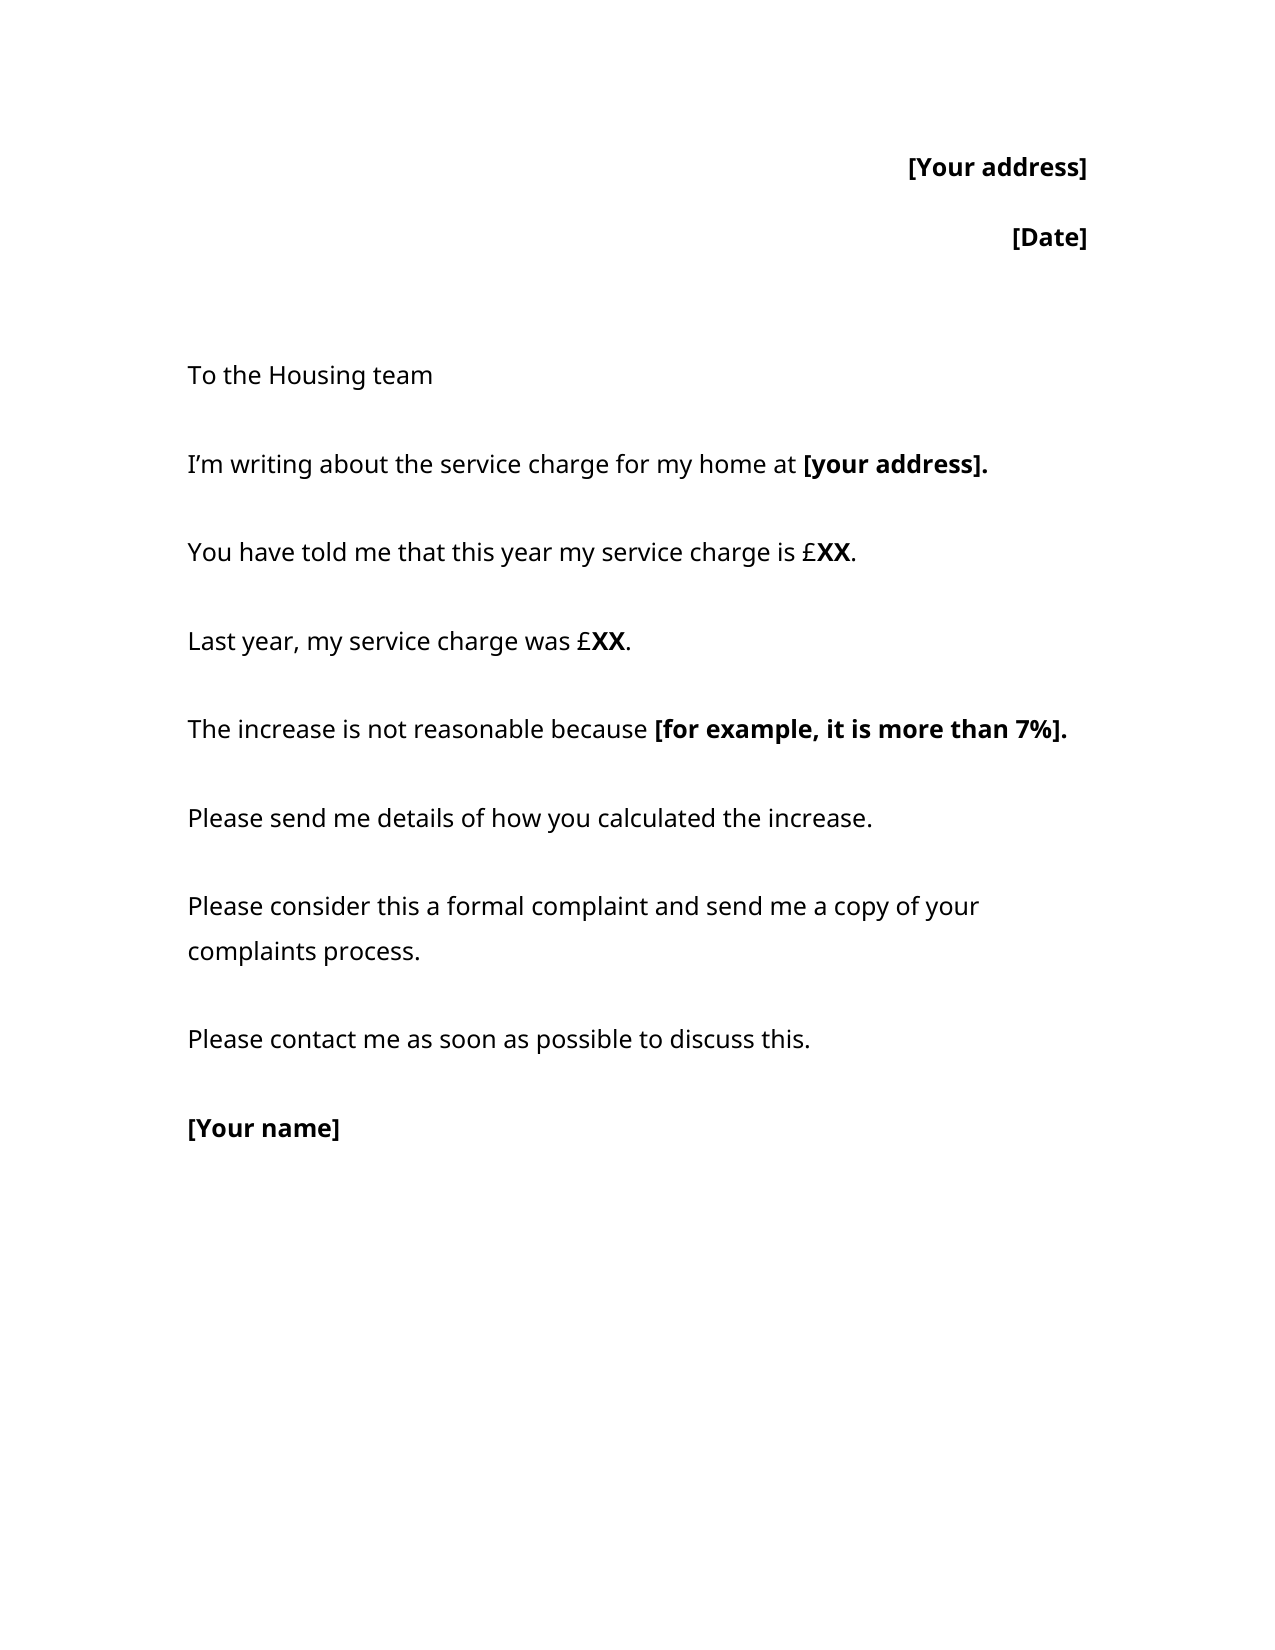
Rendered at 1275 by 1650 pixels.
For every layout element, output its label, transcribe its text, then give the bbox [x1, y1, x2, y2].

text [Your address] [187, 150, 1087, 184]
text Please send me details of how you calculated the increase. [187, 801, 1087, 834]
text I’m writing about the service charge for my home at [your address]. [187, 446, 1087, 480]
text Last year, my service charge was £XX. [187, 623, 1087, 657]
text To the Housing team [187, 358, 1087, 392]
text Please consider this a formal complaint and send me a copy of your complaints process. [187, 889, 1087, 967]
text [Date] [187, 219, 1087, 253]
text You have told me that this year my service charge is £XX. [187, 535, 1087, 569]
text Please contact me as soon as possible to discuss this. [187, 1022, 1087, 1056]
text The increase is not reasonable because [for example, it is more than 7%]. [187, 712, 1087, 746]
text [Your name] [187, 1110, 1087, 1144]
